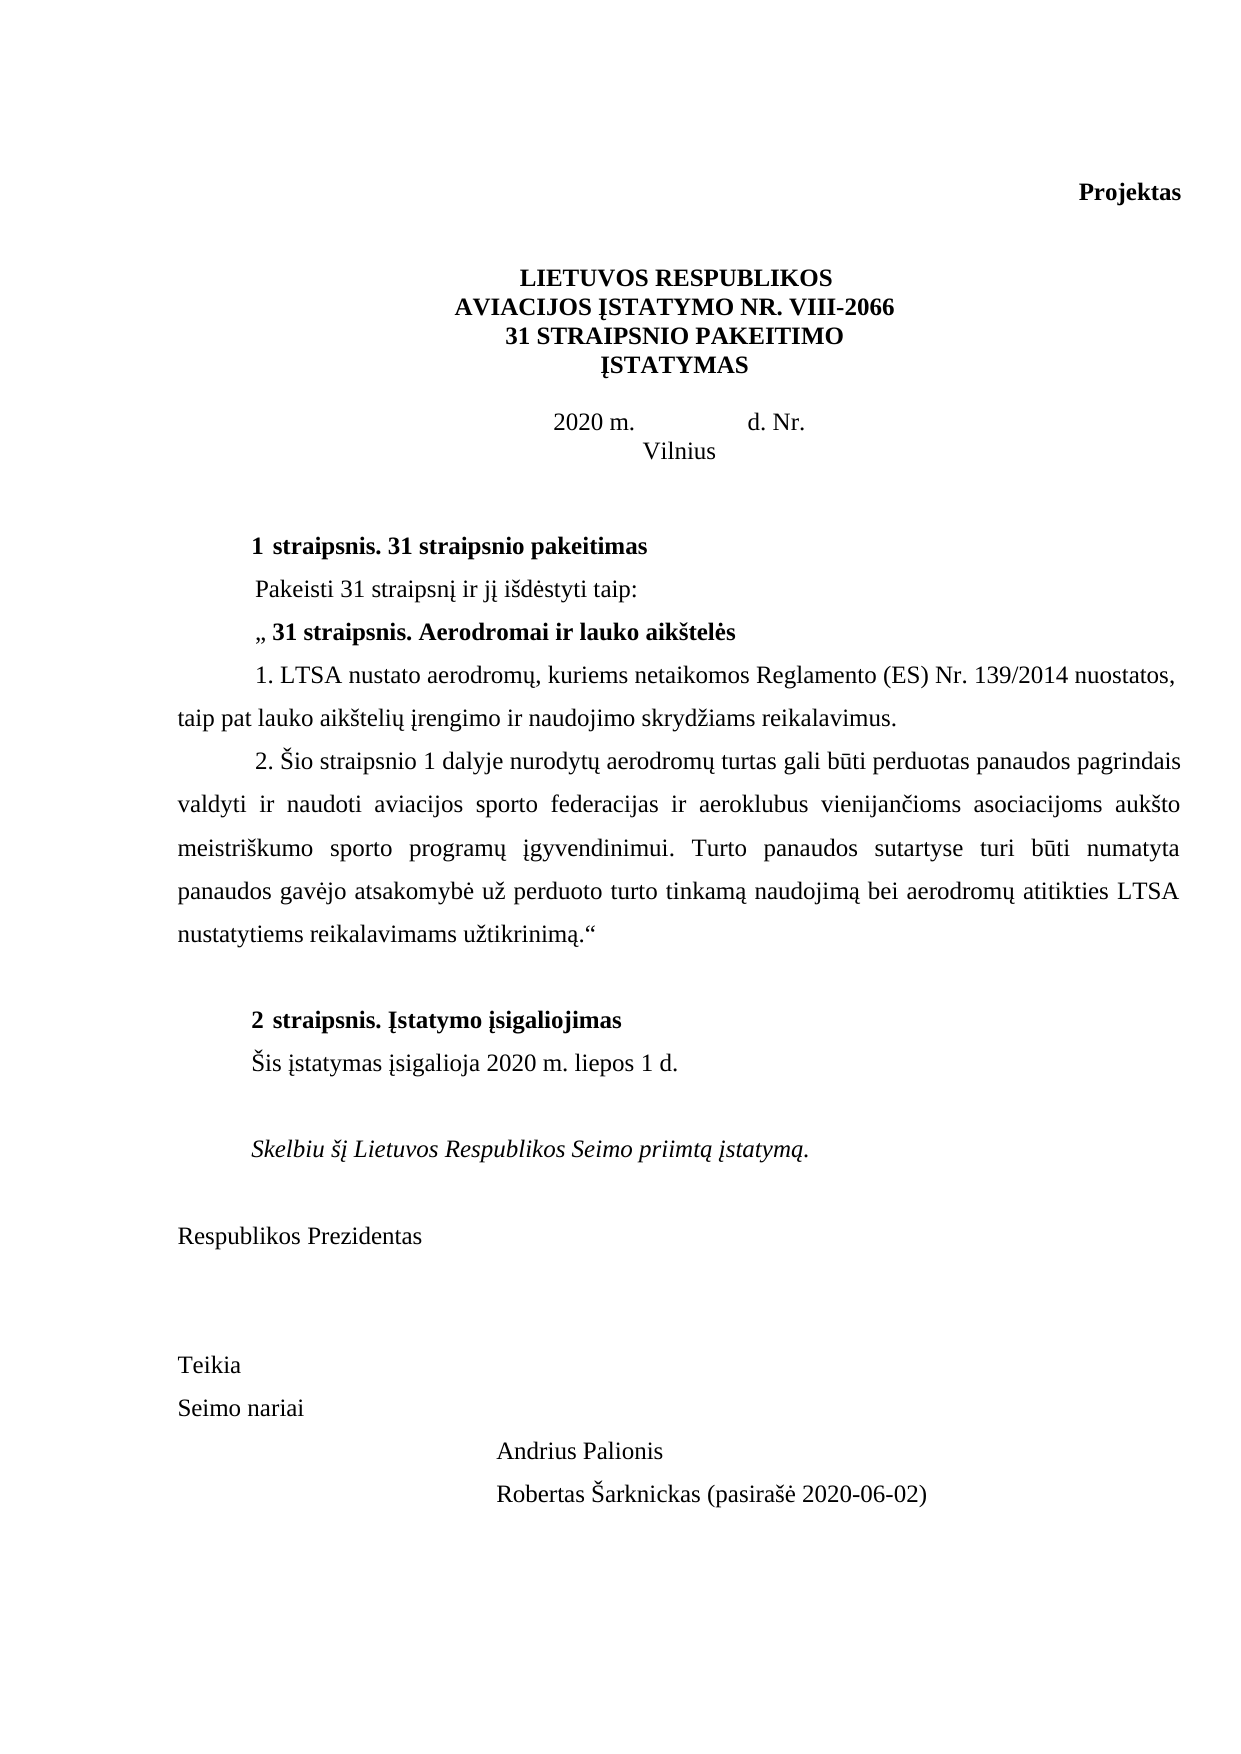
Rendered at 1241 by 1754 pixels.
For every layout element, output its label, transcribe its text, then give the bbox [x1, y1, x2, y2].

text 31 STRAIPSNIO PAKEITIMO [177, 321, 1178, 350]
text Vilnius [177, 436, 1181, 465]
text 1. LTSA nustato aerodromų, kuriems netaikomos Reglamento (ES) Nr. 139/2014 nuostatos, taip pat lauko aikštelių įrengimo ir naudojimo skrydžiams reikalavimus. [177, 660, 1181, 732]
text „ 31 straipsnis. Aerodromai ir lauko aikštelės [177, 617, 1181, 646]
text Skelbiu šį Lietuvos Respublikos Seimo priimtą įstatymą. [177, 1134, 1181, 1163]
text AVIACIJOS ĮSTATYMO NR. VIII-2066 [177, 292, 1178, 321]
text Seimo nariai [177, 1393, 1181, 1422]
text Pakeisti 31 straipsnį ir jį išdėstyti taip: [177, 574, 1181, 603]
text Šis įstatymas įsigalioja 2020 m. liepos 1 d. [251, 1048, 1181, 1077]
text 1 straipsnis. 31 straipsnio pakeitimas [251, 531, 1181, 559]
text 2. Šio straipsnio 1 dalyje nurodytų aerodromų turtas gali būti perduotas panaudos pagrindais valdyti ir naudoti aviacijos sporto federacijas ir aeroklubus vienijančioms asociacijoms aukšto meistriškumo sporto programų įgyvendinimui. Turto panaudos sutartyse turi būti numatyta panaudos gavėjo atsakomybė už perduoto turto tinkamą naudojimą bei aerodromų atitikties LTSA nustatytiems reikalavimams užtikrinimą.“ [177, 746, 1181, 948]
text ĮSTATYMAS [177, 350, 1178, 378]
text Robertas Šarknickas (pasirašė 2020-06-02) [177, 1479, 1181, 1508]
text Andrius Palionis [177, 1436, 1181, 1465]
text Respublikos Prezidentas [177, 1221, 1181, 1249]
text Projektas [177, 177, 1181, 206]
text Teikia [177, 1350, 1181, 1379]
text LIETUVOS RESPUBLIKOS [177, 263, 1181, 292]
text 2020 m. d. Nr. [177, 407, 1181, 436]
text 2 straipsnis. Įstatymo įsigaliojimas [251, 1005, 1181, 1034]
